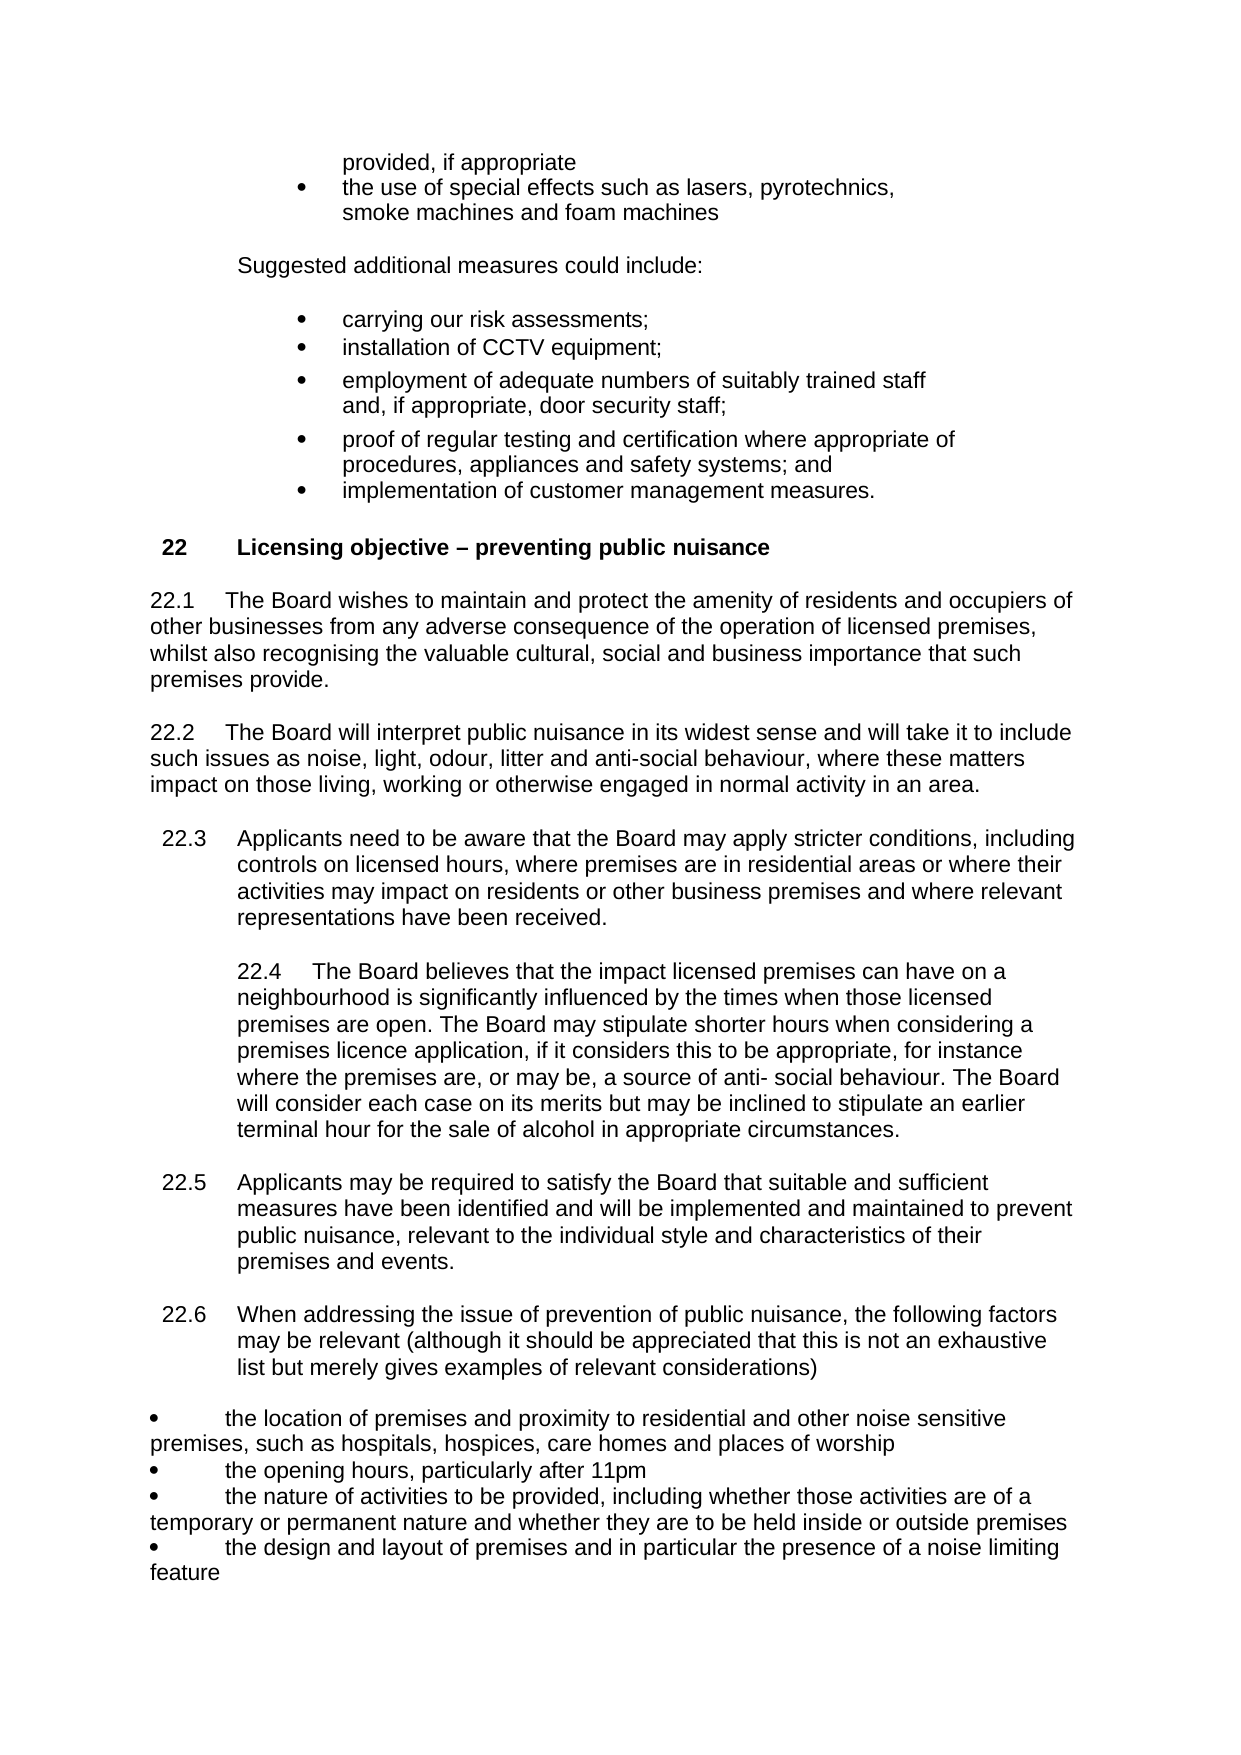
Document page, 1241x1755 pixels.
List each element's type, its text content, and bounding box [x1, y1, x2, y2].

list provided, if appropriate [298, 150, 916, 175]
list The Board will interpret public nuisance in its widest sense and will take it to include such issues as noise, light, odour, litter and anti-social behaviour, where these matters impact on those living, working or otherwise engaged in normal activity in an area. [150, 719, 1080, 798]
text Suggested additional measures could include: [237, 252, 1091, 278]
list Applicants may be required to satisfy the Board that suitable and sufficient measures have been identified and will be implemented and maintained to prevent public nuisance, relevant to the individual style and characteristics of their premises and events. [162, 1169, 1080, 1274]
list the design and layout of premises and in particular the presence of a noise limiting feature [150, 1535, 1080, 1586]
subtitle Licensing objective – preventing public nuisance [162, 534, 1091, 561]
list the nature of activities to be provided, including whether those activities are of a temporary or permanent nature and whether they are to be held inside or outside premises [150, 1485, 1080, 1535]
list proof of regular testing and certification where appropriate of procedures, appliances and safety systems; and [298, 427, 975, 477]
list the location of premises and proximity to residential and other noise sensitive premises, such as hospitals, hospices, care homes and places of worship [150, 1406, 1080, 1456]
list implementation of customer management measures. [298, 477, 1091, 503]
list the use of special effects such as lasers, pyrotechnics, smoke machines and foam machines [298, 175, 952, 225]
list installation of CCTV equipment; [298, 333, 1091, 361]
list carrying our risk assessments; [298, 305, 1091, 333]
list the opening hours, particularly after 11pm [150, 1457, 1080, 1484]
list employment of adequate numbers of suitably trained staff and, if appropriate, door security staff; [298, 369, 975, 419]
list When addressing the issue of prevention of public nuisance, the following factors may be relevant (although it should be appreciated that this is not an exhaustive list but merely gives examples of relevant considerations) [162, 1301, 1080, 1380]
list Applicants need to be aware that the Board may apply stricter conditions, including controls on licensed hours, where premises are in residential areas or where their activities may impact on residents or other business premises and where relevant representations have been received. [162, 825, 1080, 931]
list The Board wishes to maintain and protect the amenity of residents and occupiers of other businesses from any adverse consequence of the operation of licensed premises, whilst also recognising the valuable cultural, social and business importance that such premises provide. [150, 587, 1080, 692]
list The Board believes that the impact licensed premises can have on a neighbourhood is significantly influenced by the times when those licensed premises are open. The Board may stipulate shorter hours when considering a premises licence application, if it considers this to be appropriate, for instance where the premises are, or may be, a source of anti- social behaviour. The Board will consider each case on its merits but may be inclined to stipulate an earlier terminal hour for the sale of alcohol in appropriate circumstances. [237, 958, 1080, 1142]
